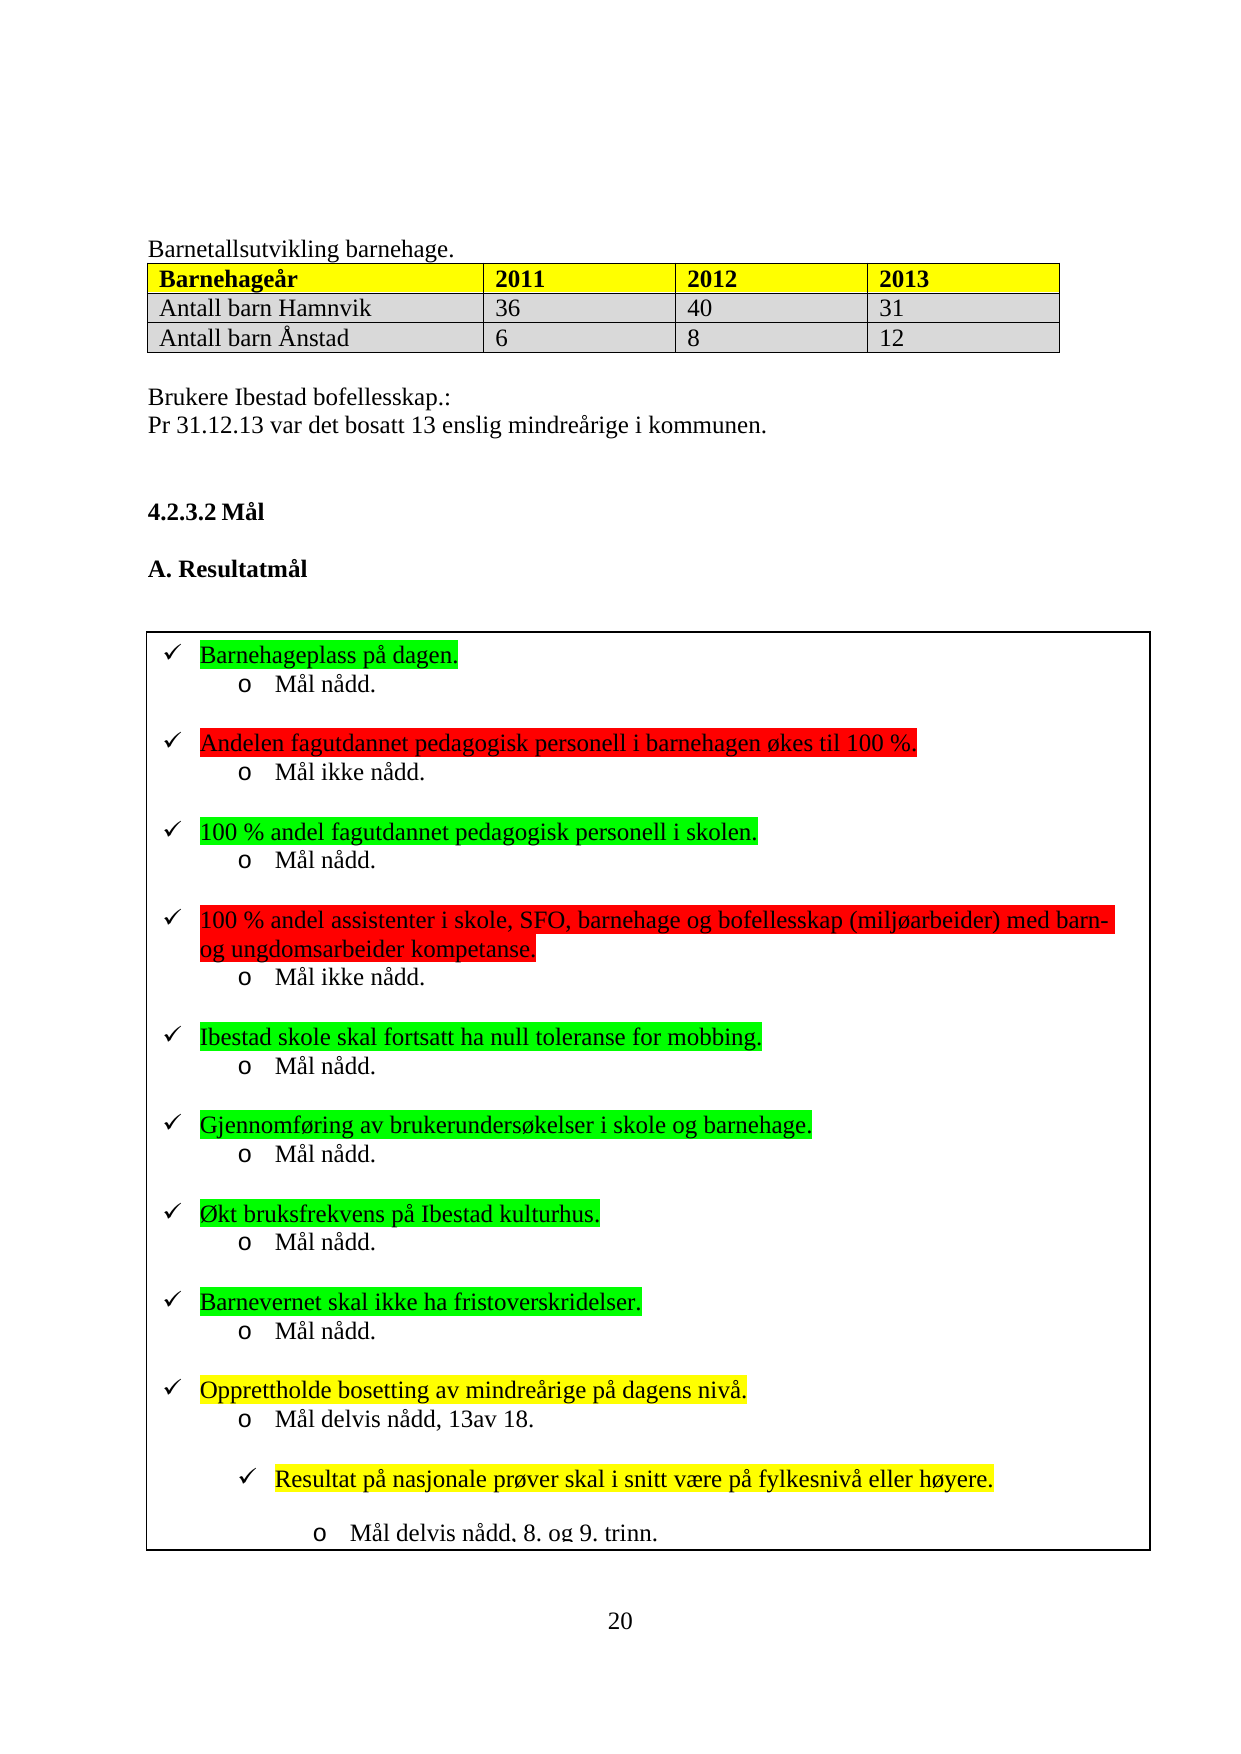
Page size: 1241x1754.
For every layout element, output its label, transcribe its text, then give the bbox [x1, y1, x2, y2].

list Mål delvis nådd, 13av 18. [237, 1404, 1134, 1435]
list Barnehageplass på dagen. [162, 640, 1134, 669]
list Opprettholde bosetting av mindreårige på dagens nivå. [162, 1375, 1134, 1404]
list 100 % andel fagutdannet pedagogisk personell i skolen. [162, 817, 1134, 845]
list Mål nådd. [237, 669, 1134, 699]
list Barnevernet skal ikke ha fristoverskridelser. [162, 1287, 1134, 1316]
list 100 % andel assistenter i skole, SFO, barnehage og bofellesskap (miljøarbeider) med barn- og ungdomsarbeider kompetanse. [162, 905, 1134, 962]
list Mål ikke nådd. [237, 962, 1134, 993]
list Mål nådd. [237, 1051, 1134, 1082]
text A. Resultatmål [148, 554, 1092, 583]
table_header 2012 [676, 264, 867, 292]
text 4.2.3.2 Mål [148, 497, 1092, 526]
table_cell 36 [484, 294, 675, 322]
table_cell 40 [676, 294, 867, 322]
list Mål nådd. [237, 1316, 1134, 1347]
list Resultat på nasjonale prøver skal i snitt være på fylkesnivå eller høyere. [237, 1464, 1134, 1492]
table_cell 8 [676, 323, 867, 352]
table_cell 12 [868, 323, 1059, 352]
table_cell Antall barn Hamnvik [148, 294, 483, 322]
text Pr 31.12.13 var det bosatt 13 enslig mindreårige i kommunen. [148, 411, 1092, 439]
list Ibestad skole skal fortsatt ha null toleranse for mobbing. [162, 1022, 1134, 1051]
list Mål nådd. [237, 1227, 1134, 1258]
list Mål nådd. [237, 1139, 1134, 1170]
list Gjennomføring av brukerundersøkelser i skole og barnehage. [162, 1110, 1134, 1139]
list Mål ikke nådd. [237, 757, 1134, 788]
table_cell 6 [484, 323, 675, 352]
table_header 2011 [484, 264, 675, 292]
list Økt bruksfrekvens på Ibestad kulturhus. [162, 1199, 1134, 1227]
list Andelen fagutdannet pedagogisk personell i barnehagen økes til 100 %. [162, 728, 1134, 757]
table_header Barnehageår [148, 264, 483, 292]
list Mål delvis nådd, 8. og 9. trinn. [312, 1518, 1134, 1542]
text Brukere Ibestad bofellesskap.: [148, 382, 1092, 411]
table_cell Antall barn Ånstad [148, 323, 483, 352]
list Mål nådd. [237, 845, 1134, 876]
table_cell 31 [868, 294, 1059, 322]
table_header 2013 [868, 264, 1059, 292]
text Barnetallsutvikling barnehage. [148, 234, 1092, 263]
